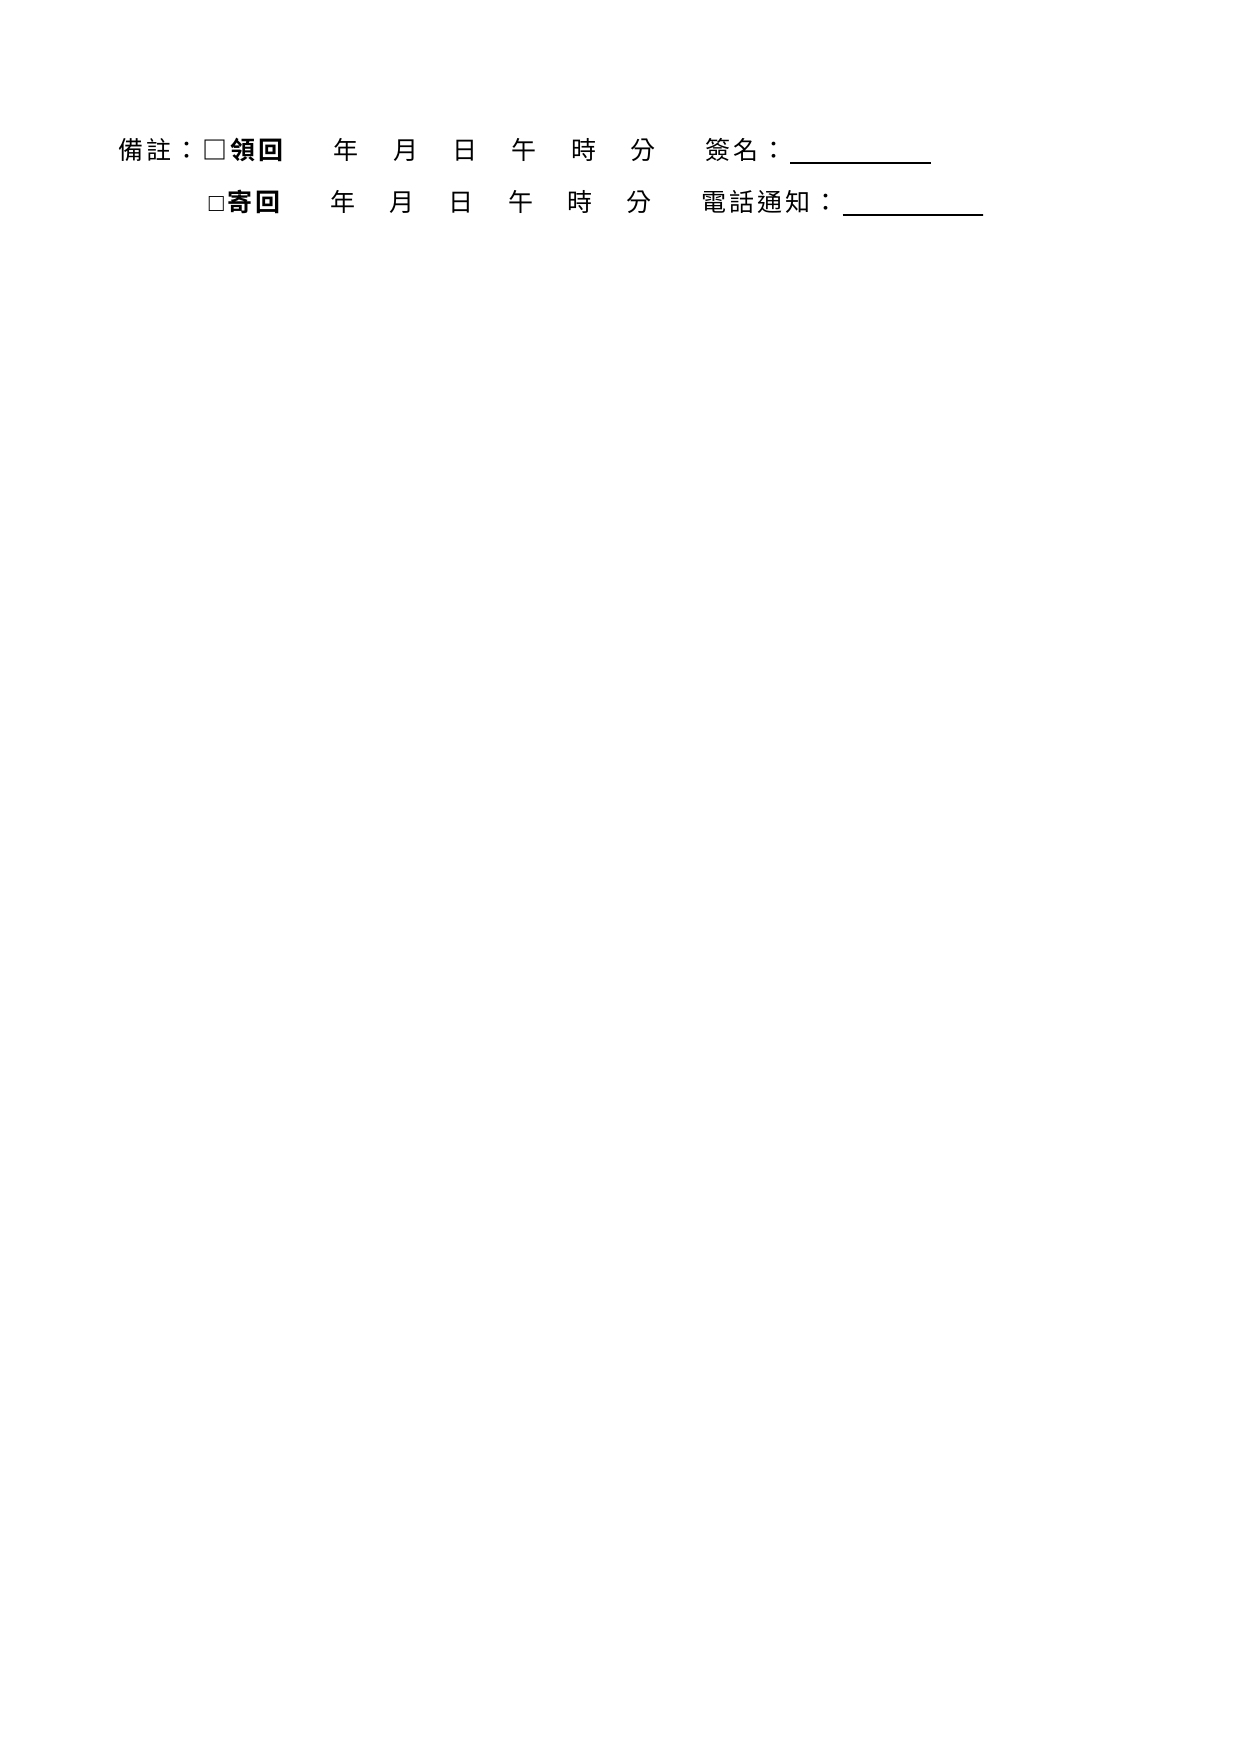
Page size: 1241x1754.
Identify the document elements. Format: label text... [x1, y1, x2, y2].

text □寄回 年 月 日 午 時 分 電話通知： [118, 170, 1122, 222]
text 備註：□領回 年 月 日 午 時 分 簽名： [118, 118, 1122, 170]
